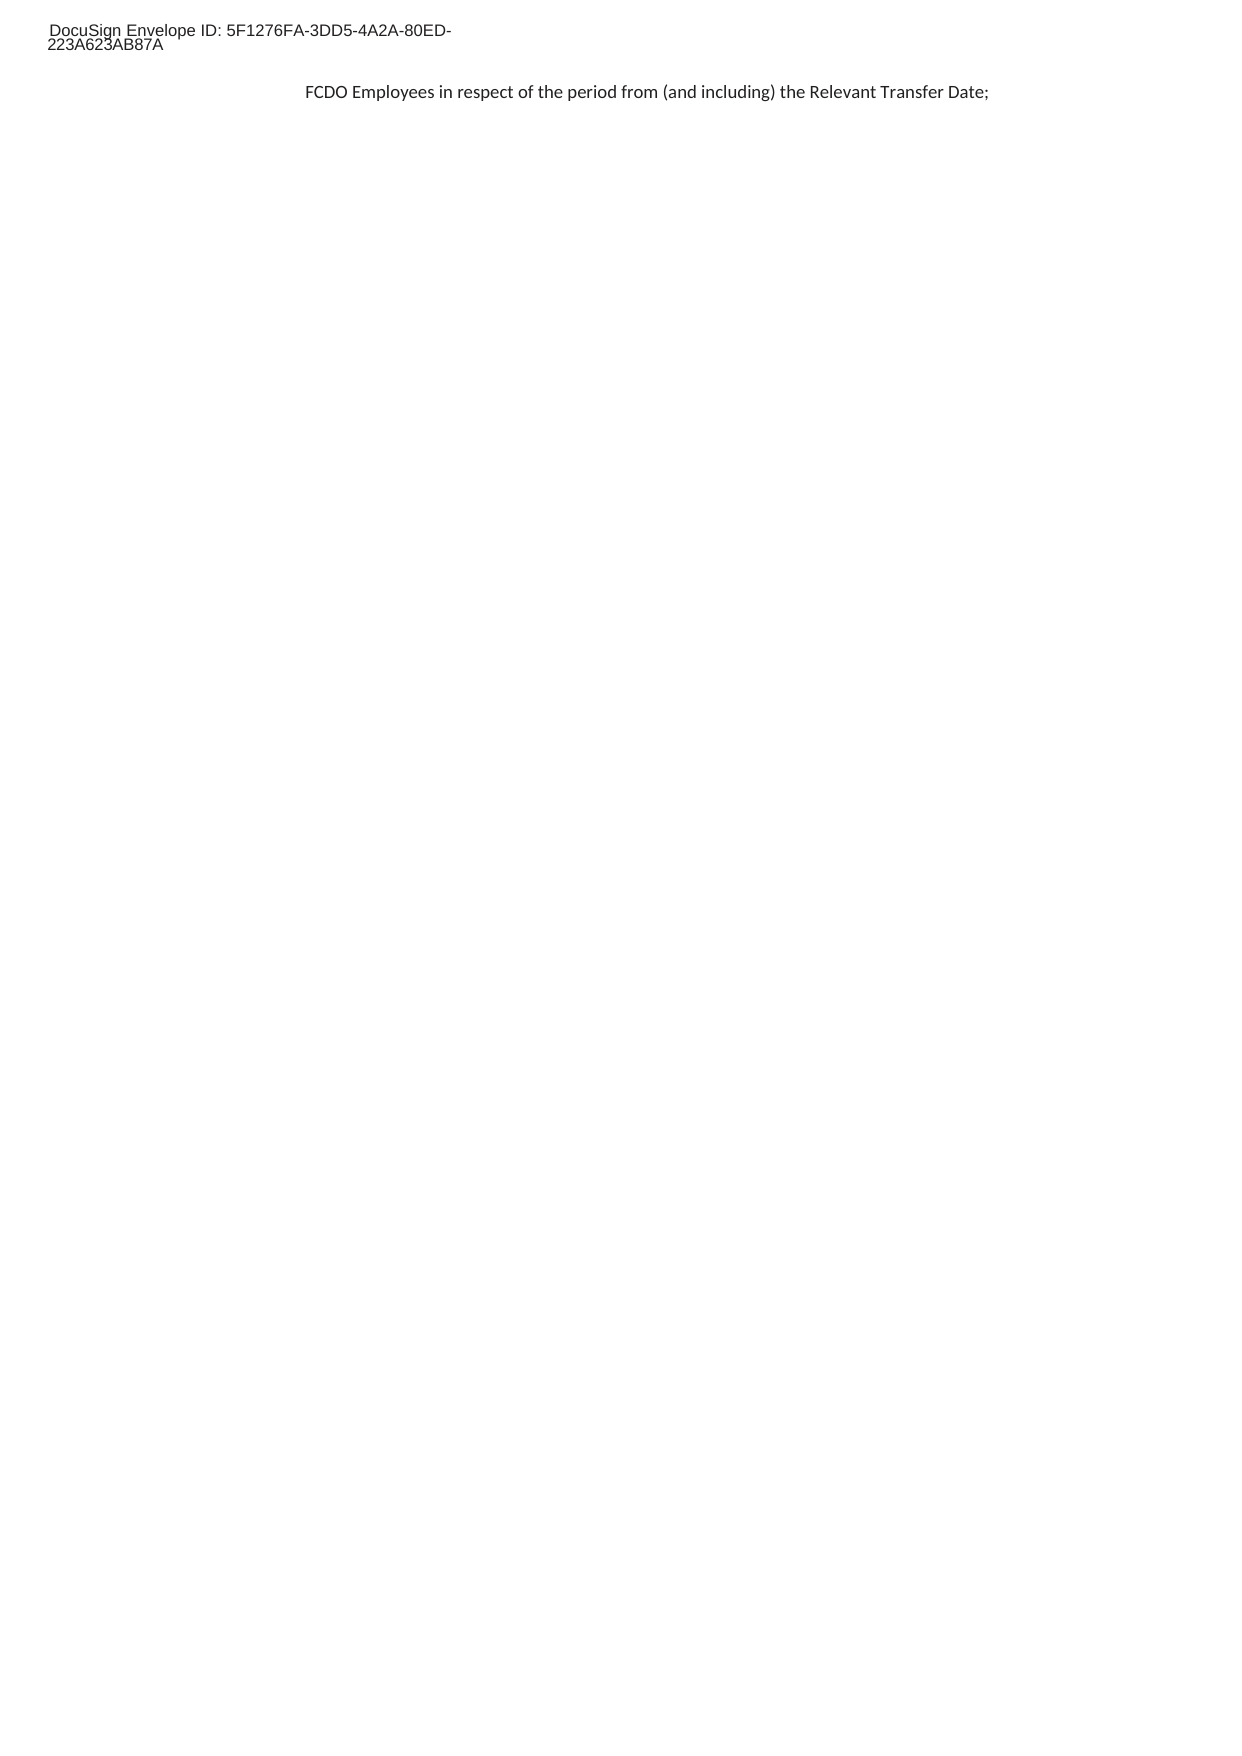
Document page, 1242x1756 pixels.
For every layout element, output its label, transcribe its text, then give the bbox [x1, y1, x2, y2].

text FCDO Employees in respect of the period from (and including) the Relevant Transfer Date; [305, 81, 1166, 104]
